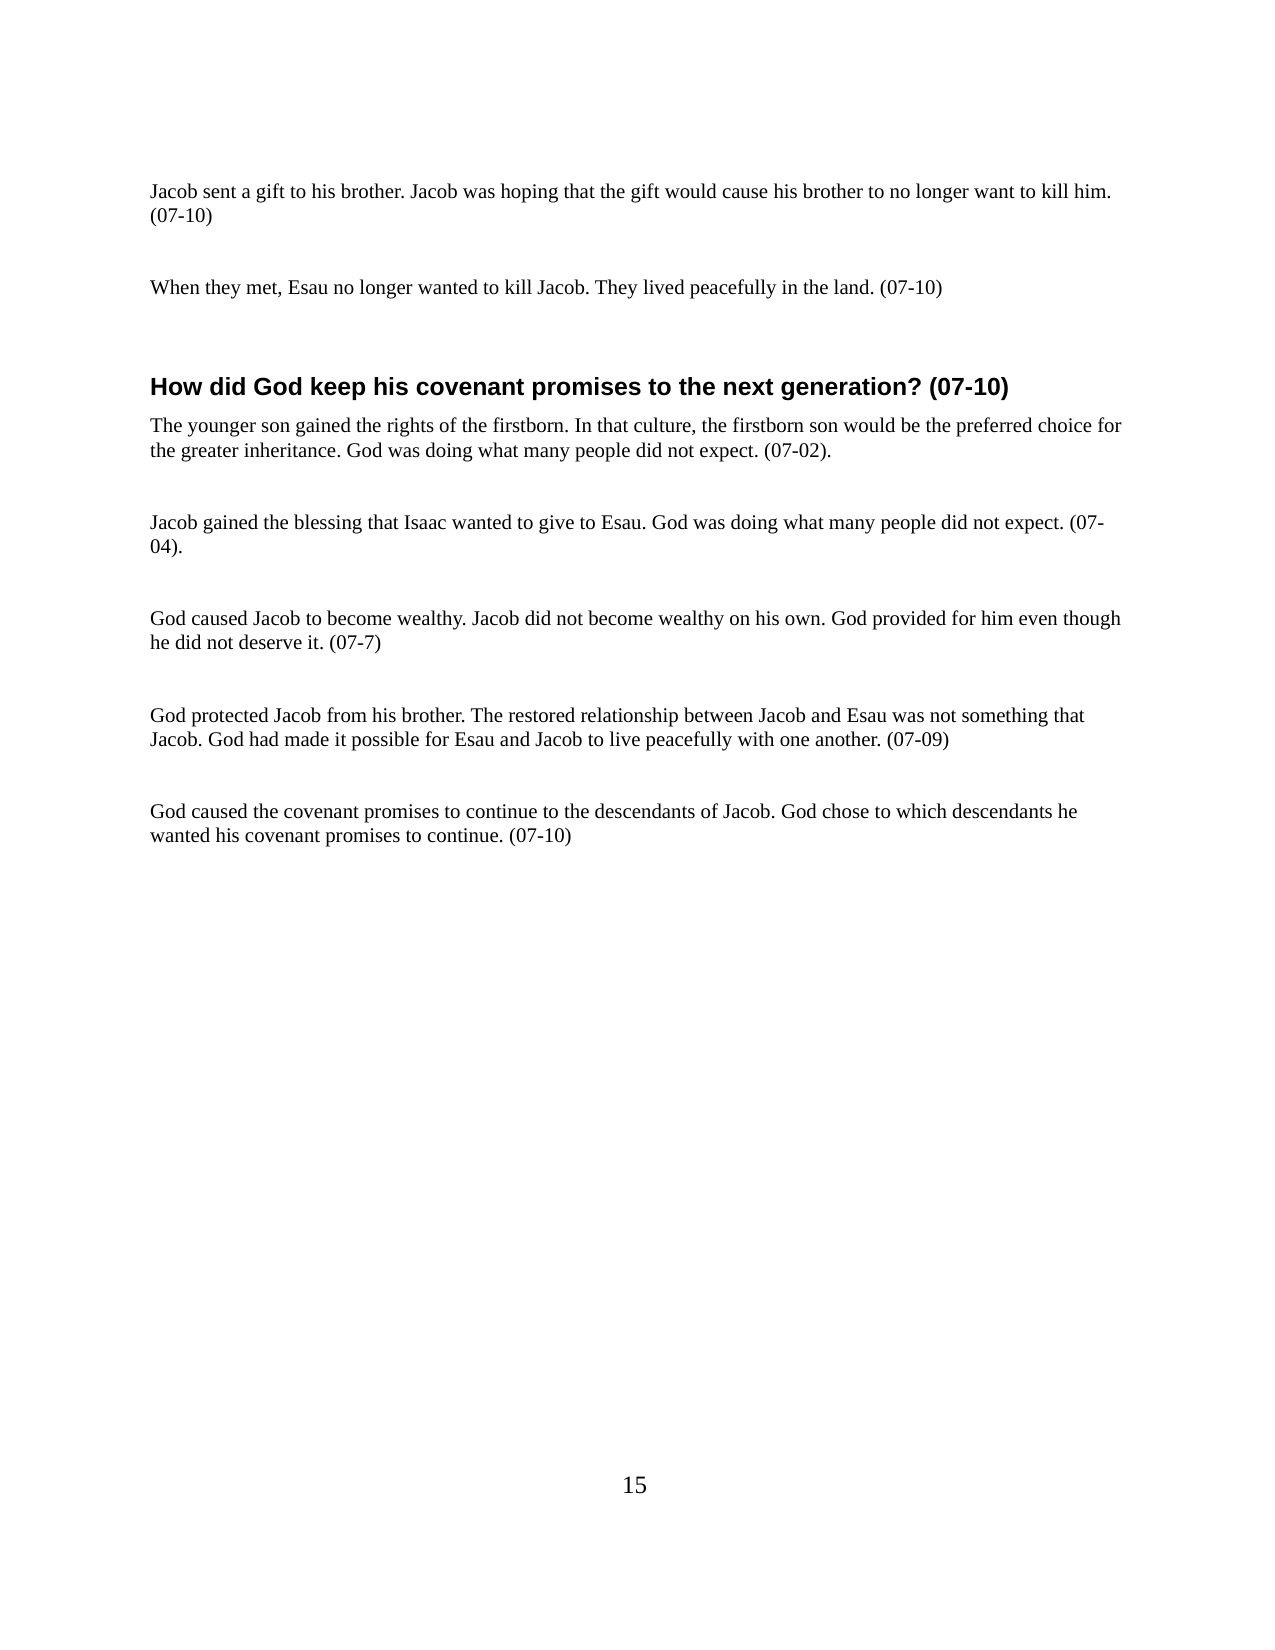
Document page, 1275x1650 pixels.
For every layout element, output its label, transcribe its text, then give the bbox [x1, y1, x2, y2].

text The younger son gained the rights of the firstborn. In that culture, the firstborn son would be the preferred choice for the greater inheritance. God was doing what many people did not expect. (07-02). [150, 413, 1125, 462]
text When they met, Esau no longer wanted to kill Jacob. They lived peacefully in the land. (07-10) [150, 275, 1125, 299]
text God protected Jacob from his brother. The restored relationship between Jacob and Esau was not something that Jacob. God had made it possible for Esau and Jacob to live peacefully with one another. (07-09) [150, 702, 1125, 751]
text God caused Jacob to become wealthy. Jacob did not become wealthy on his own. God provided for him even though he did not deserve it. (07-7) [150, 606, 1125, 654]
text Jacob sent a gift to his brother. Jacob was hoping that the gift would cause his brother to no longer want to kill him. (07-10) [150, 179, 1125, 227]
text Jacob gained the blessing that Isaac wanted to give to Esau. God was doing what many people did not expect. (07-04). [150, 510, 1125, 558]
text God caused the covenant promises to continue to the descendants of Jacob. God chose to which descendants he wanted his covenant promises to continue. (07-10) [150, 799, 1125, 847]
subtitle How did God keep his covenant promises to the next generation? (07-10) [150, 372, 1125, 401]
